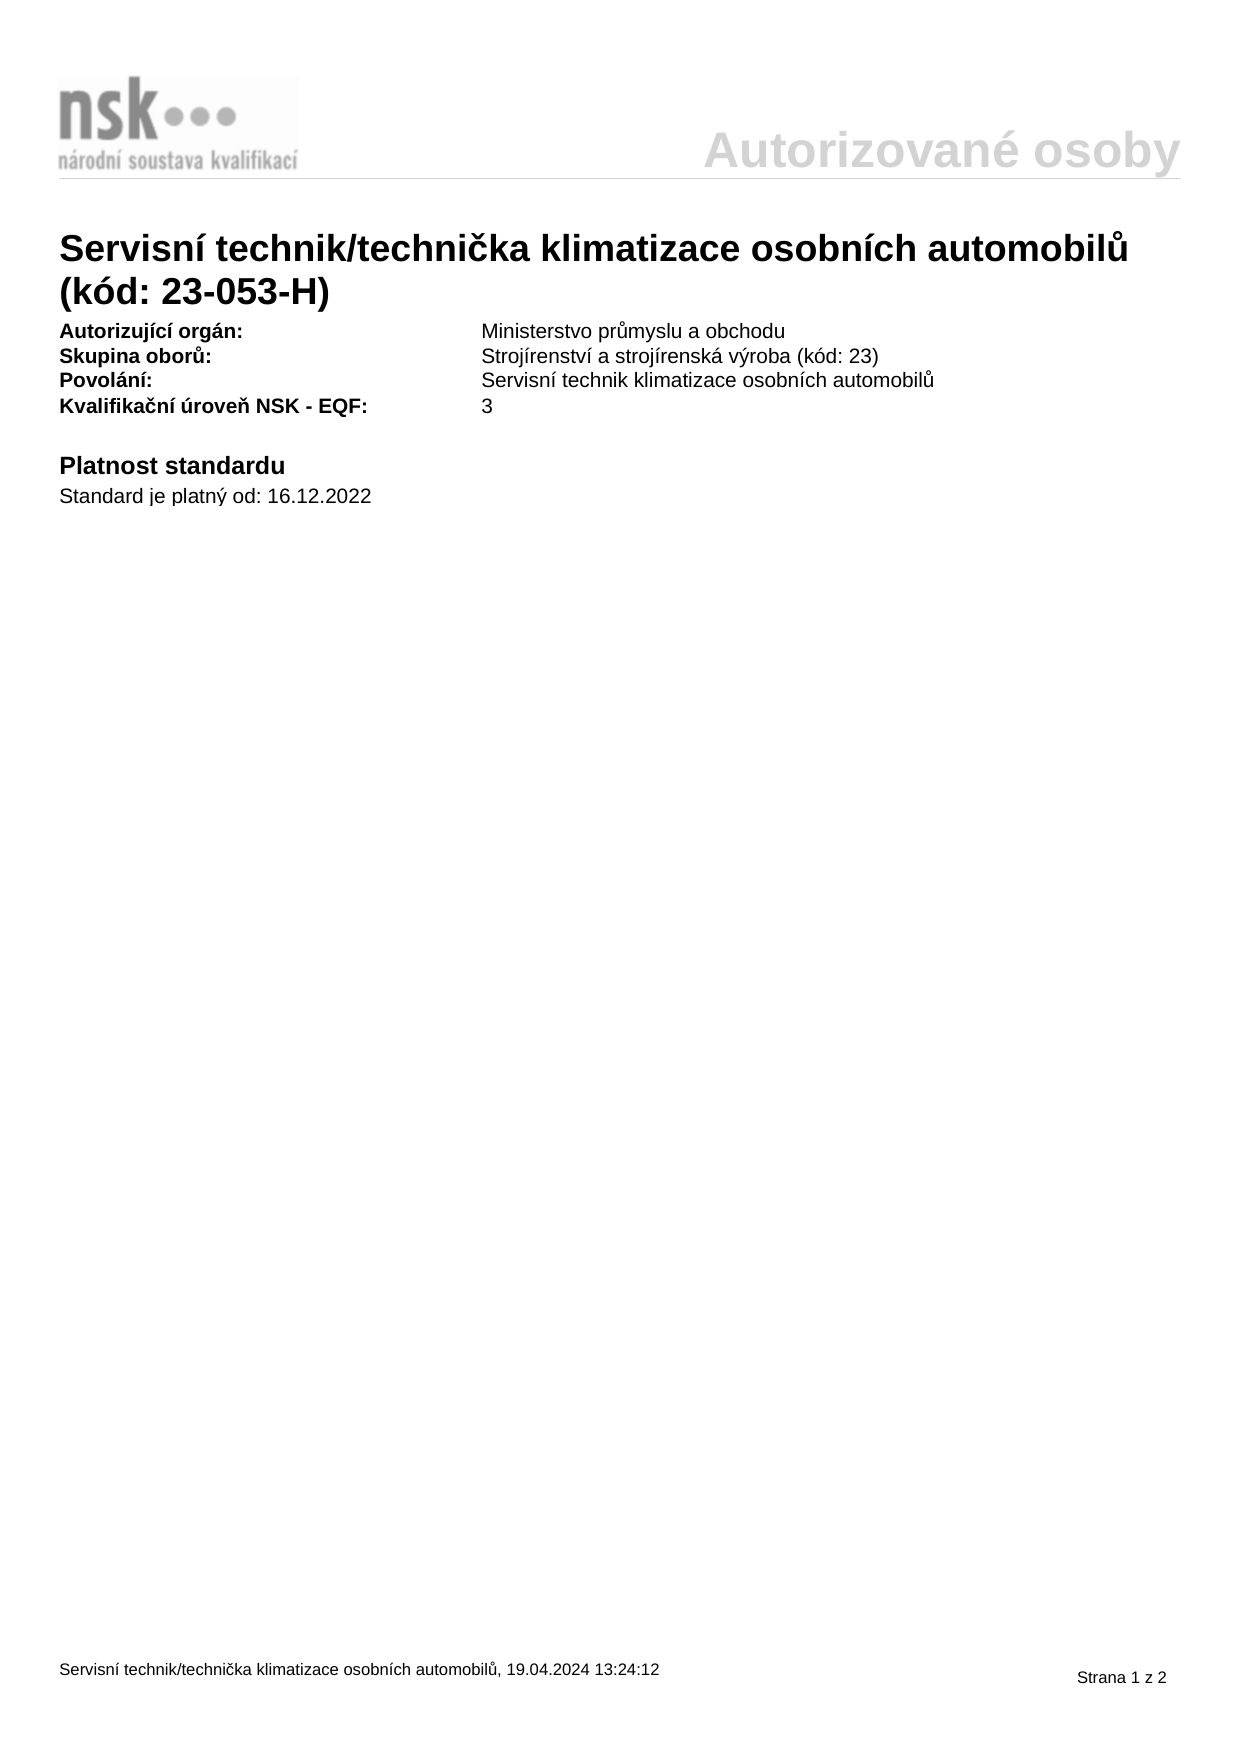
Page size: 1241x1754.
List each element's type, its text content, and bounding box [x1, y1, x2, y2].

table_cell [618, 1106, 626, 1383]
table_cell [481, 506, 617, 806]
table_cell [886, 196, 1167, 224]
table_cell Servisní technik/technička klimatizace osobních automobilů (kód: 23-053-H) [59, 224, 1181, 313]
table_cell Skupina oborů: [59, 344, 481, 368]
table_cell [626, 806, 860, 1106]
table_cell 3 [481, 394, 1181, 417]
table_cell [626, 1384, 860, 1659]
table_cell [618, 196, 626, 224]
table_cell [119, 1384, 481, 1659]
table_cell [59, 418, 119, 447]
table_cell [618, 806, 626, 1106]
table_cell [626, 418, 860, 447]
table_cell [481, 418, 617, 447]
table_cell [59, 806, 119, 1106]
table_cell Autorizující orgán: [59, 319, 481, 343]
table_cell [886, 1384, 1167, 1659]
table_cell [481, 196, 617, 224]
table_cell [626, 313, 860, 319]
table_cell [860, 506, 886, 806]
table_cell [1167, 313, 1181, 319]
table_cell [618, 506, 626, 806]
table_cell Ministerstvo průmyslu a obchodu [481, 319, 1181, 344]
table_cell [119, 806, 481, 1106]
table_cell [860, 1106, 886, 1383]
table_cell [886, 1106, 1167, 1383]
table_cell [59, 313, 119, 319]
table_cell Standard je platný od: 16.12.2022 [59, 484, 1181, 506]
table_cell [481, 806, 617, 1106]
table_cell [886, 313, 1167, 319]
table_cell Servisní technik klimatizace osobních automobilů [481, 368, 1181, 393]
table_cell Kvalifikační úroveň NSK - EQF: [59, 394, 481, 417]
table_cell [1167, 1384, 1181, 1659]
table_cell [618, 1384, 626, 1659]
table_cell [119, 172, 481, 178]
table_cell [1167, 418, 1181, 447]
table_cell [626, 196, 860, 224]
table_cell [119, 196, 481, 224]
table_cell [860, 313, 886, 319]
table_cell Platnost standardu [59, 448, 1181, 483]
table_cell [618, 172, 626, 178]
table_cell Strana 1 z 2 [860, 1660, 1167, 1696]
table_cell [59, 196, 119, 224]
table_cell [59, 1106, 119, 1383]
table_header [619, 59, 626, 172]
table_cell [1167, 806, 1181, 1106]
table_cell [59, 172, 119, 178]
table_cell [59, 1384, 119, 1659]
table_cell [481, 1384, 617, 1659]
table_cell [119, 313, 481, 319]
table_cell [860, 418, 886, 447]
table_cell [481, 172, 617, 178]
table_cell Servisní technik/technička klimatizace osobních automobilů, 19.04.2024 13:24:12 [59, 1660, 860, 1696]
table_cell [119, 506, 481, 806]
table_cell [481, 1106, 617, 1383]
table_cell [860, 806, 886, 1106]
table_cell [860, 1384, 886, 1659]
table_header Autorizované osoby [626, 59, 1181, 178]
table_cell [119, 1106, 481, 1383]
table_cell [886, 806, 1167, 1106]
table_cell [886, 506, 1167, 806]
table_cell [119, 418, 481, 447]
table_cell [618, 418, 626, 447]
table_cell Povolání: [59, 368, 481, 392]
table_cell [59, 506, 119, 806]
table_cell [1167, 196, 1181, 224]
table_cell [1167, 506, 1181, 806]
table_cell [481, 313, 617, 319]
table_cell Strojírenství a strojírenská výroba (kód: 23) [481, 344, 1181, 368]
table_cell [886, 418, 1167, 447]
table_cell [626, 1106, 860, 1383]
table_cell [626, 506, 860, 806]
table_cell [860, 196, 886, 224]
table_cell [59, 179, 1181, 196]
table_cell [618, 313, 626, 319]
table_cell [1167, 1106, 1181, 1383]
table_cell [1167, 1660, 1181, 1696]
picture [57, 59, 619, 172]
